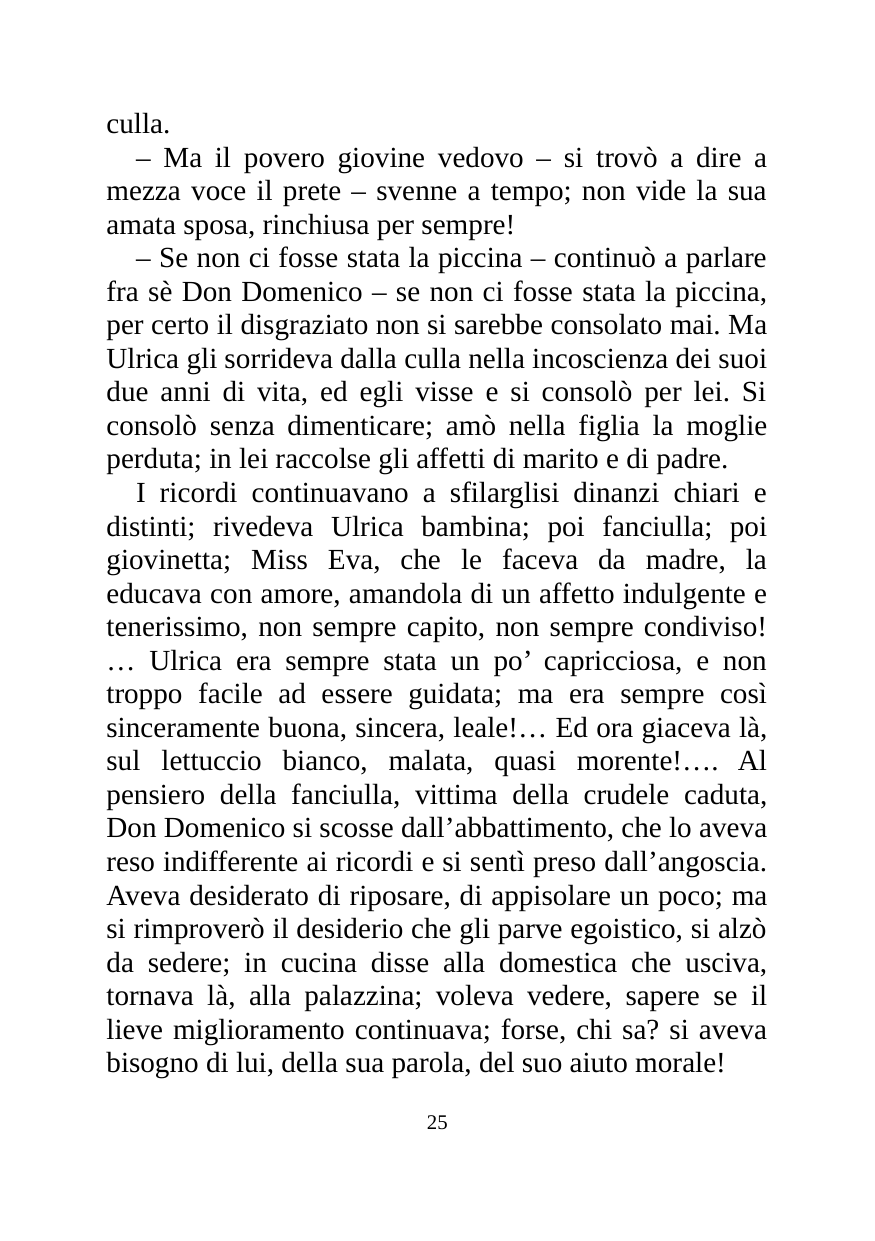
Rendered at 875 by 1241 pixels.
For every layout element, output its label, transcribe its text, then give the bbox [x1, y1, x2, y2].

text – Ma il povero giovine vedovo – si trovò a dire a mezza voce il prete – svenne a tempo; non vide la sua amata sposa, rinchiusa per sempre! [106, 140, 768, 240]
text culla. [106, 106, 768, 140]
text – Se non ci fosse stata la piccina – continuò a parlare fra sè Don Domenico – se non ci fosse stata la piccina, per certo il disgraziato non si sarebbe consolato mai. Ma Ulrica gli sorrideva dalla culla nella incoscienza dei suoi due anni di vita, ed egli visse e si consolò per lei. Si consolò senza dimenticare; amò nella figlia la moglie perduta; in lei raccolse gli affetti di marito e di padre. [106, 240, 768, 475]
text I ricordi continuavano a sfilarglisi dinanzi chiari e distinti; rivedeva Ulrica bambina; poi fanciulla; poi giovinetta; Miss Eva, che le faceva da madre, la educava con amore, amandola di un affetto indulgente e tenerissimo, non sempre capito, non sempre condiviso!… Ulrica era sempre stata un po’ capricciosa, e non troppo facile ad essere guidata; ma era sempre così sinceramente buona, sincera, leale!… Ed ora giaceva là, sul lettuccio bianco, malata, quasi morente!…. Al pensiero della fanciulla, vittima della crudele caduta, Don Domenico si scosse dall’abbattimento, che lo aveva reso indifferente ai ricordi e si sentì preso dall’angoscia. Aveva desiderato di riposare, di appisolare un poco; ma si rimproverò il desiderio che gli parve egoistico, si alzò da sedere; in cucina disse alla domestica che usciva, tornava là, alla palazzina; voleva vedere, sapere se il lieve miglioramento continuava; forse, chi sa? si aveva bisogno di lui, della sua parola, del suo aiuto morale! [106, 475, 768, 1079]
